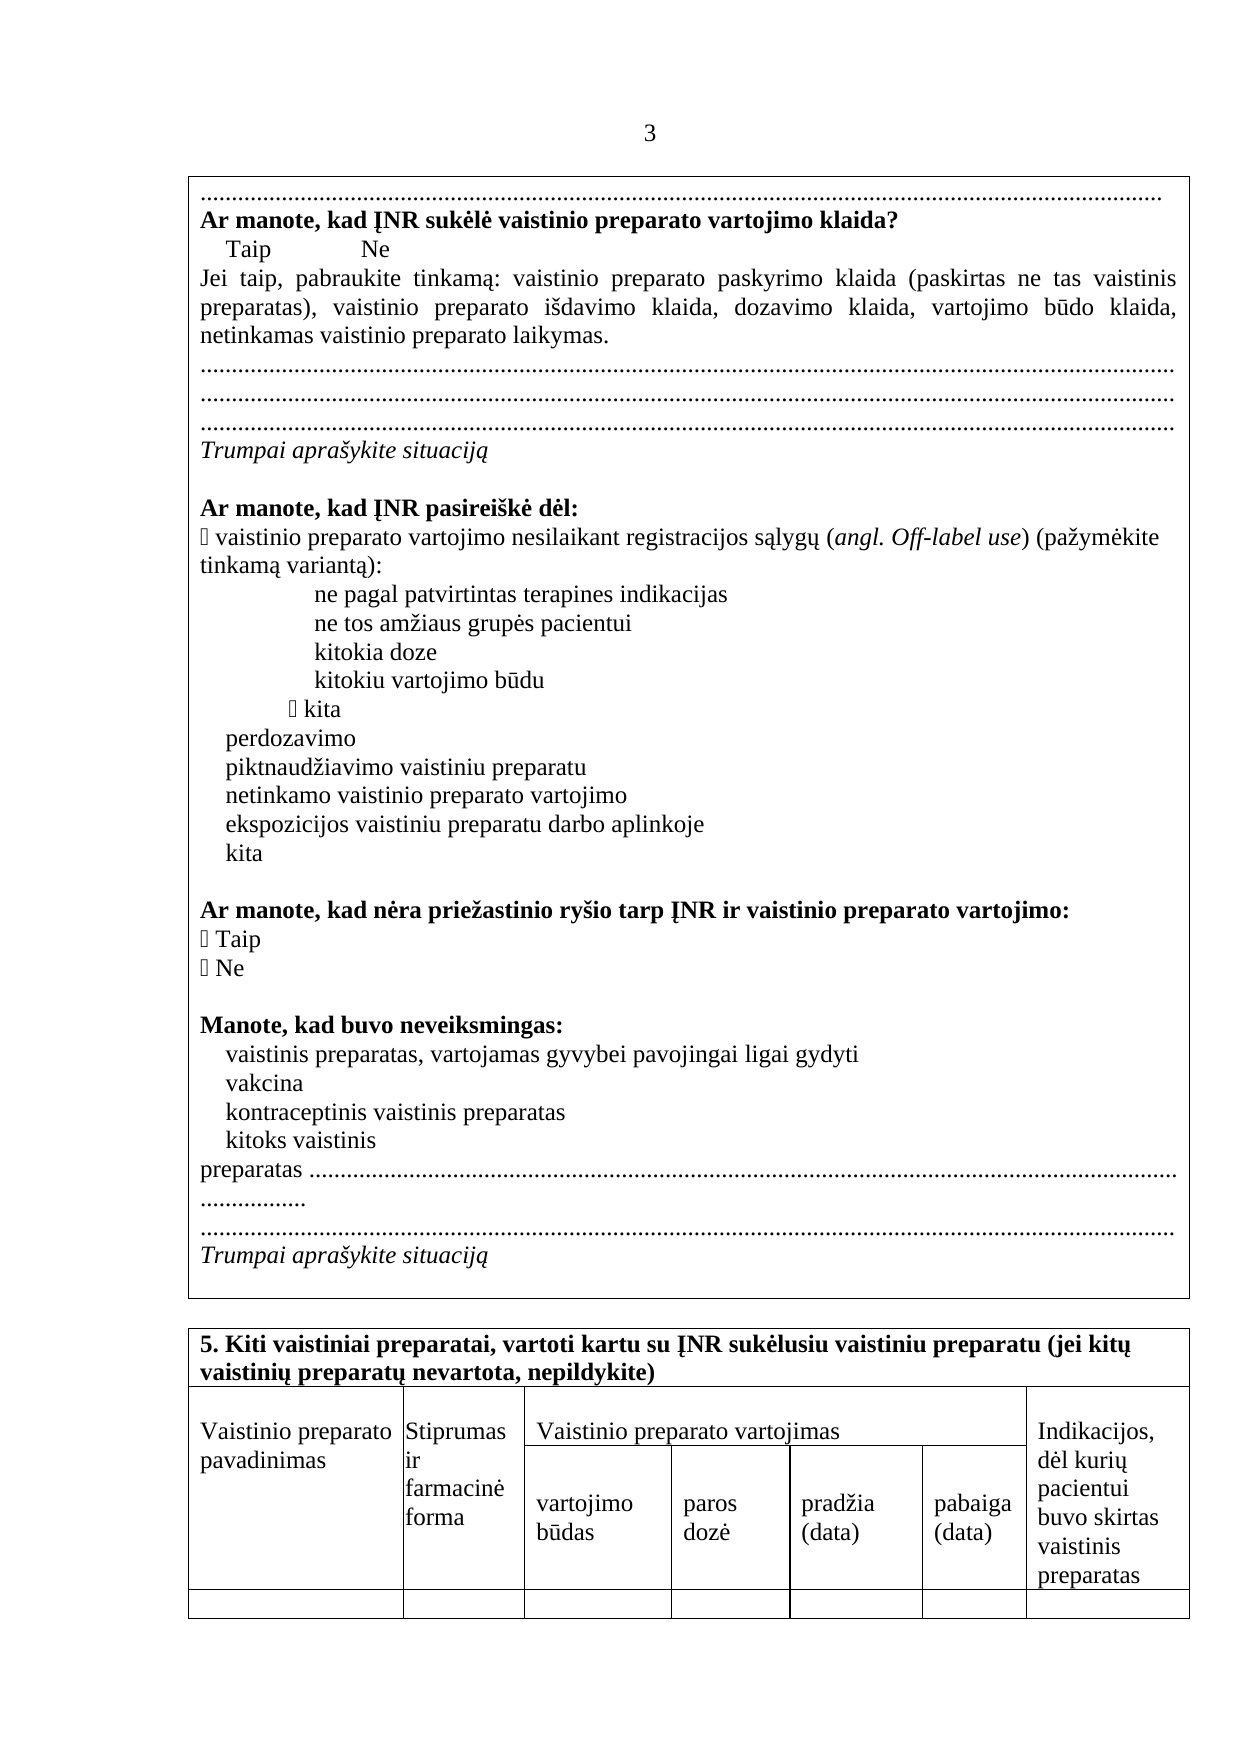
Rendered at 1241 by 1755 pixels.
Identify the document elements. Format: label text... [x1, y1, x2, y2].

table_cell paros dozė [672, 1446, 789, 1588]
table_cell Stiprumas ir farmacinė forma [404, 1387, 524, 1588]
table_cell Vaistinio preparato pavadinimas [189, 1387, 403, 1588]
table_cell pradžia (data) [791, 1446, 922, 1588]
table_cell [672, 1590, 789, 1618]
table_cell Vaistinio preparato vartojimas [525, 1387, 1026, 1445]
table_cell pabaiga (data) [923, 1446, 1026, 1588]
table_cell 5. Kiti vaistiniai preparatai, vartoti kartu su ĮNR sukėlusiu vaistiniu preparatu (jei kitų vaistinių preparatų nevartota, nepildykite) [189, 1329, 1189, 1386]
table_cell vartojimo būdas [525, 1446, 671, 1588]
table_cell [189, 1299, 1189, 1328]
table_cell [404, 1590, 524, 1618]
table_cell Indikacijos, dėl kurių pacientui buvo skirtas vaistinis preparatas [1027, 1387, 1189, 1588]
table_cell [923, 1590, 1026, 1618]
table_cell [1027, 1590, 1189, 1618]
table_cell [791, 1590, 922, 1618]
table_cell [525, 1590, 671, 1618]
table_cell .......................................................................................................................................................... Ar manote, kad ĮNR sukėlė vaistinio preparato vartojimo klaida?  Taip  Ne Jei taip, pabraukite tinkamą: vaistinio preparato paskyrimo klaida (paskirtas ne tas vaistinis preparatas), vaistinio preparato išdavimo klaida, dozavimo klaida, vartojimo būdo klaida, netinkamas vaistinio preparato laikymas. ............................................................................................................................................................ ............................................................................................................................................................ ............................................................................................................................................................ Trumpai aprašykite situaciją Ar manote, kad ĮNR pasireiškė dėl:  vaistinio preparato vartojimo nesilaikant registracijos sąlygų (angl. Off-label use) (pažymėkite tinkamą variantą):  ne pagal patvirtintas terapines indikacijas  ne tos amžiaus grupės pacientui  kitokia doze  kitokiu vartojimo būdu  kita  perdozavimo  piktnaudžiavimo vaistiniu preparatu  netinkamo vaistinio preparato vartojimo  ekspozicijos vaistiniu preparatu darbo aplinkoje  kita Ar manote, kad nėra priežastinio ryšio tarp ĮNR ir vaistinio preparato vartojimo:  Taip  Ne Manote, kad buvo neveiksmingas:  vaistinis preparatas, vartojamas gyvybei pavojingai ligai gydyti  vakcina  kontraceptinis vaistinis preparatas  kitoks vaistinis preparatas ............................................................................................................................................................ ............................................................................................................................................................ Trumpai aprašykite situaciją [189, 177, 1189, 1298]
table_cell [189, 1590, 403, 1618]
